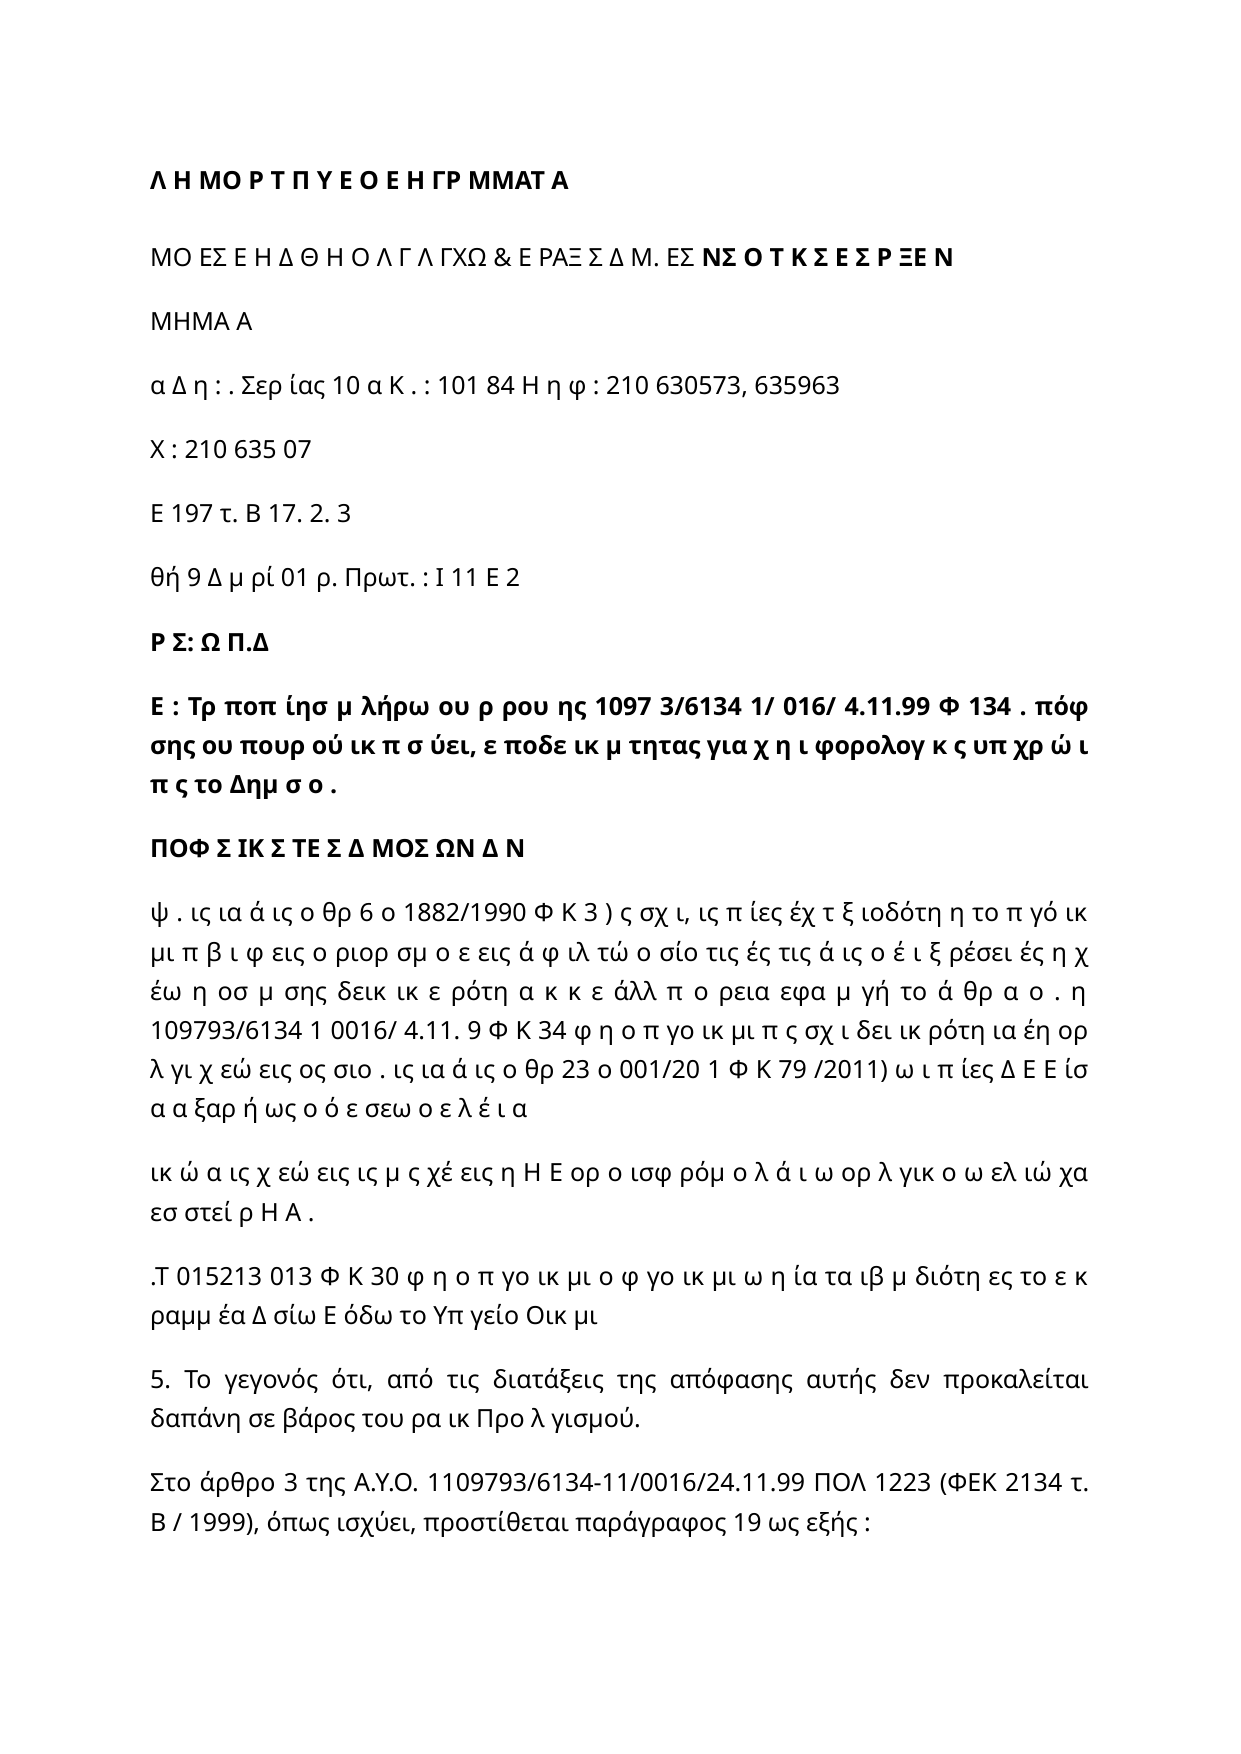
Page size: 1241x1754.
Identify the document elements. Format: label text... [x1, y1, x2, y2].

text θή 9 Δ μ ρί 01 ρ. Πρωτ. : Ι 11 Ε 2 [150, 560, 1090, 594]
text Ρ Σ: Ω Π.Δ [150, 624, 1090, 658]
text ΜΟ ΕΣ Ε Η Δ Θ Η Ο Λ Γ Λ ΓΧΩ & Ε ΡΑΞ Σ Δ Μ. ΕΣ ΝΣ Ο Τ Κ Σ Ε Σ Ρ ΞΕ Ν [150, 239, 1090, 273]
text ψ . ις ια ά ις ο θρ 6 ο 1882/1990 Φ Κ 3 ) ς σχ ι, ις π ίες έχ τ ξ ιοδότη η το π γό ικ μι π β ι φ εις ο ριορ σμ ο ε εις ά φ ιλ τώ ο σίο τις ές τις ά ις ο έ ι ξ ρέσει ές η χ έω η οσ μ σης δεικ ικ ε ρότη α κ κ ε άλλ π ο ρεια εφα μ γή το ά θρ α ο . η 109793/6134 1 0016/ 4.11. 9 Φ Κ 34 φ η ο π γο ικ μι π ς σχ ι δει ικ ρότη ια έη ορ λ γι χ εώ εις ος σιο . ις ια ά ις ο θρ 23 ο 001/20 1 Φ Κ 79 /2011) ω ι π ίες Δ Ε Ε ίσ α α ξαρ ή ως ο ό ε σεω ο ε λ έ ι α [150, 895, 1090, 1125]
text α Δ η : . Σερ ίας 10 α Κ . : 101 84 Η η φ : 210 630573, 635963 [150, 367, 1090, 402]
text ικ ώ α ις χ εώ εις ις μ ς χέ εις η Η Ε ορ ο ισφ ρόμ ο λ ά ι ω ορ λ γικ ο ω ελ ιώ χα εσ στεί ρ Η Α . [150, 1155, 1090, 1228]
text Χ : 210 635 07 [150, 432, 1090, 466]
text ΠΟΦ Σ ΙΚ Σ ΤΕ Σ Δ ΜΟΣ ΩΝ Δ Ν [150, 831, 1090, 865]
title Λ Η ΜΟ Ρ Τ Π Υ Ε Ο Ε Η ΓΡ ΜΜΑΤ Α [150, 162, 1090, 197]
text Ε : Τρ ποπ ίησ μ λήρω ου ρ ρου ης 1097 3/6134 1/ 016/ 4.11.99 Φ 134 . πόφ σης ου πουρ ού ικ π σ ύει, ε ποδε ικ μ τητας για χ η ι φορολογ κ ς υπ χρ ώ ι π ς το Δημ σ ο . [150, 688, 1090, 801]
text Ε 197 τ. Β 17. 2. 3 [150, 496, 1090, 530]
text ΜΗΜΑ Α [150, 303, 1090, 337]
text 5. Το γεγονός ότι, από τις διατάξεις της απόφασης αυτής δεν προκαλείται δαπάνη σε βάρος του ρα ικ Προ λ γισμού. [150, 1362, 1090, 1435]
text Στο άρθρο 3 της Α.Υ.Ο. 1109793/6134-11/0016/24.11.99 ΠΟΛ 1223 (ΦΕΚ 2134 τ. Β / 1999), όπως ισχύει, προστίθεται παράγραφος 19 ως εξής : [150, 1465, 1090, 1538]
text .Τ 015213 013 Φ Κ 30 φ η ο π γο ικ μι ο φ γο ικ μι ω η ία τα ιβ μ διότη ες το ε κ ραμμ έα Δ σίω Ε όδω το Υπ γείο Οικ μι [150, 1258, 1090, 1332]
